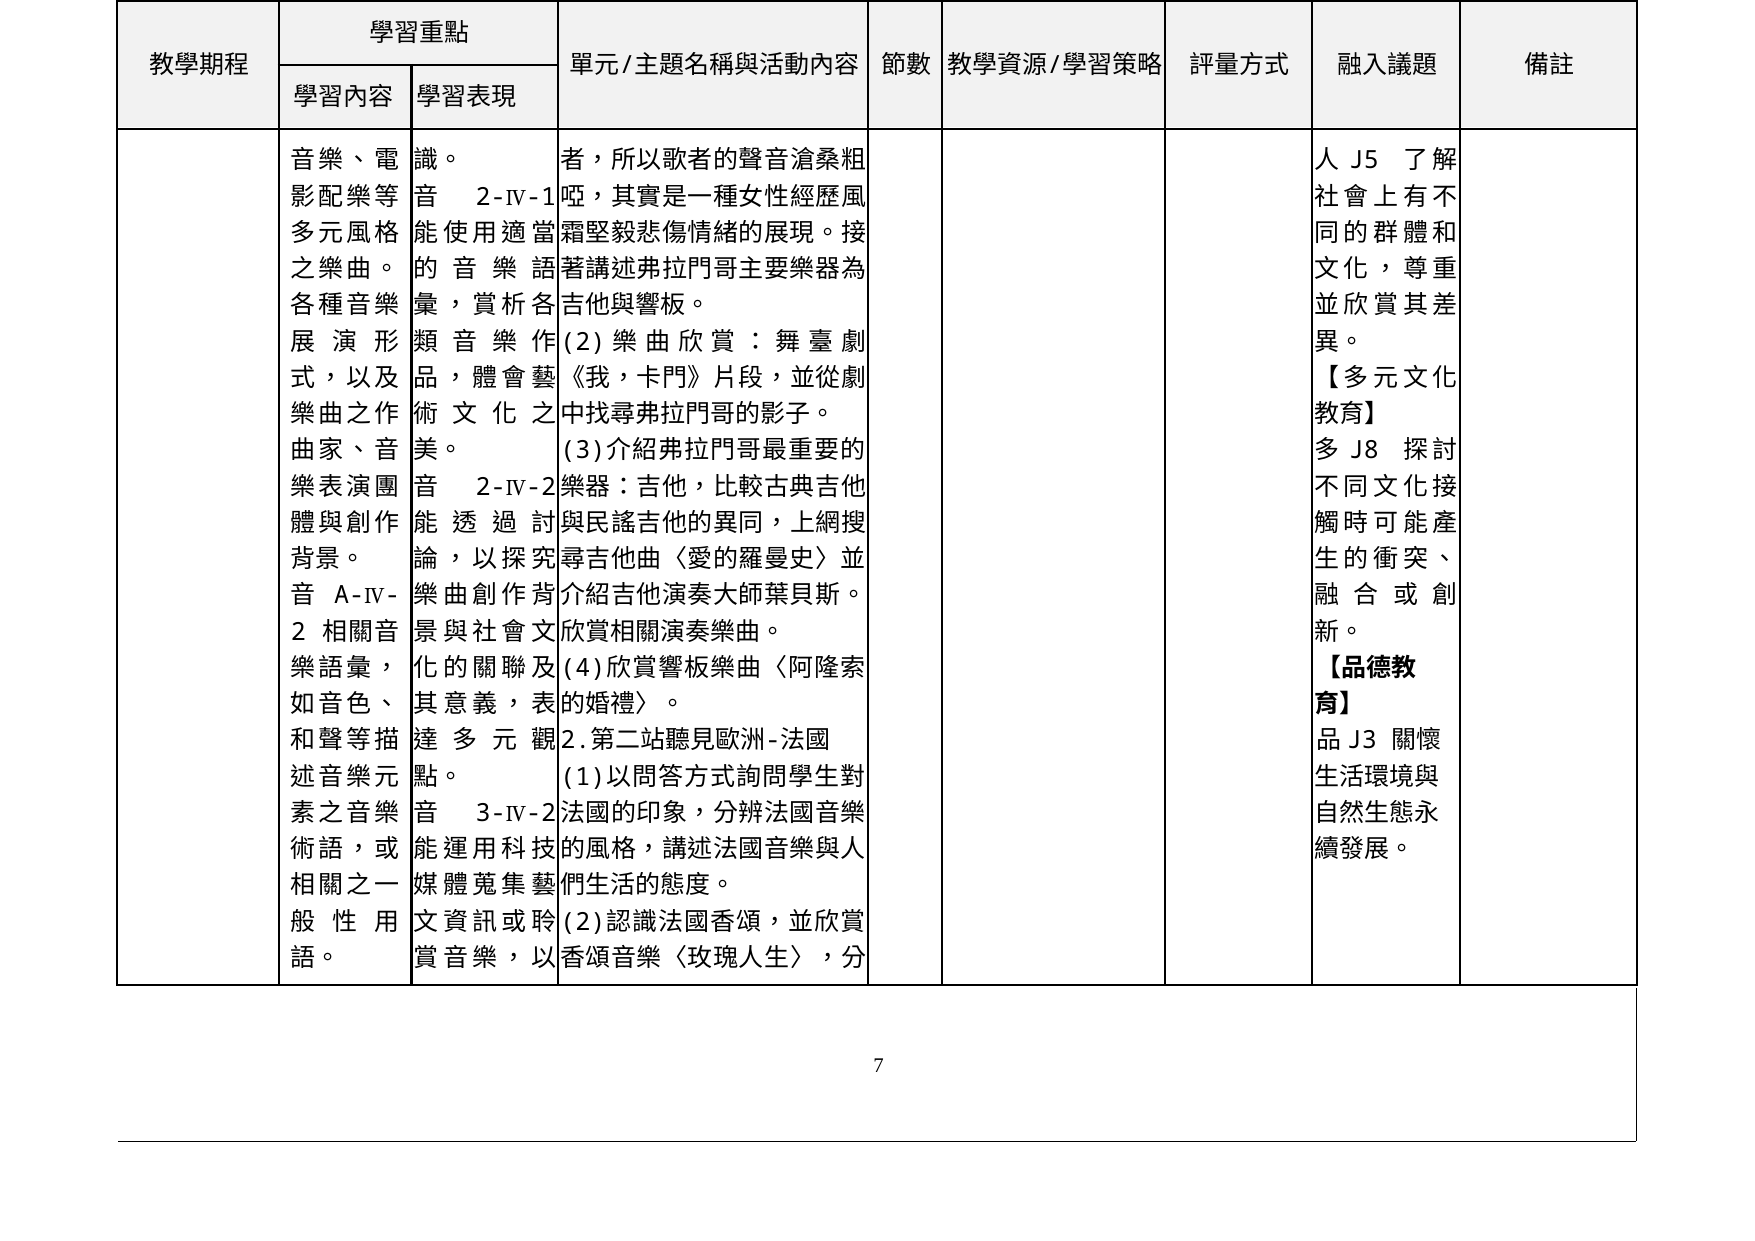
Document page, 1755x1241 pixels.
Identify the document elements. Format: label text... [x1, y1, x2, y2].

table_header 學習重點 [280, 2, 557, 64]
table_cell 學習表現 [413, 66, 557, 127]
table_cell 識。 音2-Ⅳ-1 能使用適當的音樂語彙，賞析各類音樂作品，體會藝術文化之美。 音2-Ⅳ-2 能透過討論，以探究樂曲創作背景與社會文化的關聯及其意義，表達多元觀點。 音3-Ⅳ-2 能運用科技媒體蒐集藝文資訊或聆賞音樂，以 [413, 130, 557, 984]
table_cell 者，所以歌者的聲音滄桑粗啞，其實是一種女性經歷風霜堅毅悲傷情緒的展現。接著講述弗拉門哥主要樂器為吉他與響板。 (2)樂曲欣賞：舞臺劇《我，卡門》片段，並從劇中找尋弗拉門哥的影子。 (3)介紹弗拉門哥最重要的樂器：吉他，比較古典吉他與民謠吉他的異同，上網搜尋吉他曲〈愛的羅曼史〉並介紹吉他演奏大師葉貝斯。欣賞相關演奏樂曲。 (4)欣賞響板樂曲〈阿隆索的婚禮〉。 2.第二站聽見歐洲-法國 (1)以問答方式詢問學生對法國的印象，分辨法國音樂的風格，講述法國音樂與人們生活的態度。 (2)認識法國香頌，並欣賞香頌音樂〈玫瑰人生〉，分 [559, 130, 867, 984]
table_header 評量方式 [1166, 2, 1311, 127]
table_cell [1166, 130, 1311, 984]
table_cell 學習內容 [280, 66, 410, 127]
table_header 融入議題 [1313, 2, 1459, 127]
table_header 備註 [1461, 2, 1636, 127]
table_cell [943, 130, 1164, 984]
table_header 教學資源/學習策略 [943, 2, 1164, 127]
table_cell [869, 130, 941, 984]
table_cell [1461, 130, 1636, 984]
table_header 單元/主題名稱與活動內容 [559, 2, 867, 127]
table_header 教學期程 [118, 2, 278, 127]
table_cell 人J5 了解社會上有不同的群體和文化，尊重並欣賞其差異。 【多元文化教育】 多J8 探討不同文化接觸時可能產生的衝突、融合或創新。 【品德教育】 品J3 關懷生活環境與自然生態永續發展。 [1313, 130, 1459, 984]
table_cell [118, 130, 278, 984]
table_header 節數 [869, 2, 941, 127]
table_cell 音樂、電影配樂等多元風格之樂曲。各種音樂展演形式，以及樂曲之作曲家、音樂表演團體與創作背景。 音A-Ⅳ-2 相關音樂語彙，如音色、和聲等描述音樂元素之音樂術語，或相關之一般性用語。 [280, 130, 410, 984]
